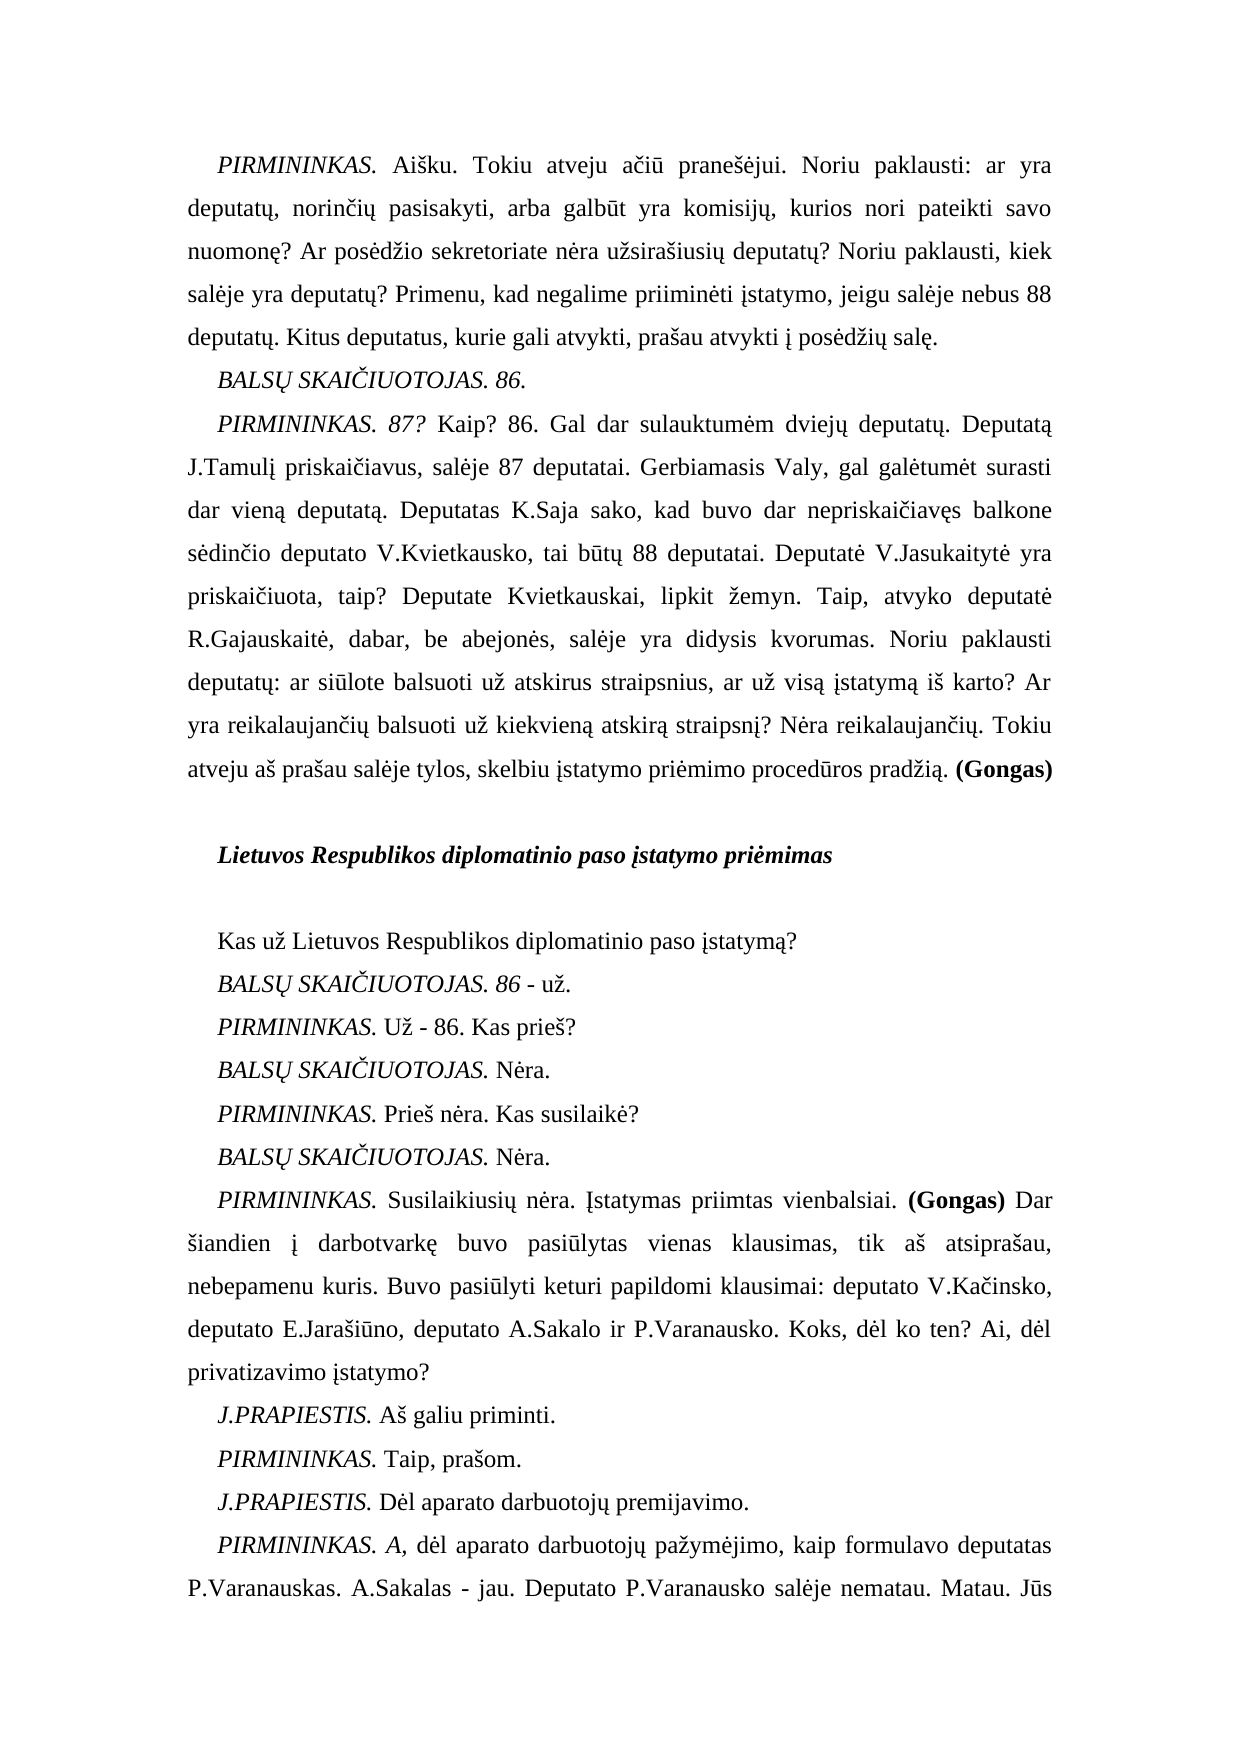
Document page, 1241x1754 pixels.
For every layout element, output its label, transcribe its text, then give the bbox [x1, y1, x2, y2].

text BALSŲ SKAIČIUOTOJAS. Nėra. [187, 1056, 1053, 1084]
text PIRMININKAS. Aišku. Tokiu atveju ačiū pranešėjui. Noriu paklausti: ar yra deputatų, norinčių pasisakyti, arba galbūt yra komisijų, kurios nori pateikti savo nuomonę? Ar posėdžio sekretoriate nėra užsirašiusių deputatų? Noriu paklausti, kiek salėje yra deputatų? Primenu, kad negalime priiminėti įstatymo, jeigu salėje nebus 88 deputatų. Kitus deputatus, kurie gali atvykti, prašau atvykti į posėdžių salę. [187, 150, 1053, 351]
text PIRMININKAS. A, dėl aparato darbuotojų pažymėjimo, kaip formulavo deputatas P.Varanauskas. A.Sakalas - jau. Deputato P.Varanausko salėje nematau. Matau. Jūs [187, 1530, 1053, 1602]
text Kas už Lietuvos Respublikos diplomatinio paso įstatymą? [187, 926, 1053, 955]
text J.PRAPIESTIS. Dėl aparato darbuotojų premijavimo. [187, 1487, 1053, 1516]
text BALSŲ SKAIČIUOTOJAS. Nėra. [187, 1142, 1053, 1171]
text PIRMININKAS. Susilaikiusių nėra. Įstatymas priimtas vienbalsiai. (Gongas) Dar šiandien į darbotvarkę buvo pasiūlytas vienas klausimas, tik aš atsiprašau, nebepamenu kuris. Buvo pasiūlyti keturi papildomi klausimai: deputato V.Kačinsko, deputato E.Jarašiūno, deputato A.Sakalo ir P.Varanausko. Koks, dėl ko ten? Ai, dėl privatizavimo įstatymo? [187, 1185, 1053, 1386]
text PIRMININKAS. Už - 86. Kas prieš? [187, 1012, 1053, 1041]
subtitle Lietuvos Respublikos diplomatinio paso įstatymo priėmimas [187, 840, 1053, 869]
text J.PRAPIESTIS. Aš galiu priminti. [187, 1401, 1053, 1429]
text PIRMININKAS. Prieš nėra. Kas susilaikė? [187, 1099, 1053, 1127]
text PIRMININKAS. 87? Kaip? 86. Gal dar sulauktumėm dviejų deputatų. Deputatą J.Tamulį priskaičiavus, salėje 87 deputatai. Gerbiamasis Valy, gal galėtumėt surasti dar vieną deputatą. Deputatas K.Saja sako, kad buvo dar nepriskaičiavęs balkone sėdinčio deputato V.Kvietkausko, tai būtų 88 deputatai. Deputatė V.Jasukaitytė yra priskaičiuota, taip? Deputate Kvietkauskai, lipkit žemyn. Taip, atvyko deputatė R.Gajauskaitė, dabar, be abejonės, salėje yra didysis kvorumas. Noriu paklausti deputatų: ar siūlote balsuoti už atskirus straipsnius, ar už visą įstatymą iš karto? Ar yra reikalaujančių balsuoti už kiekvieną atskirą straipsnį? Nėra reikalaujančių. Tokiu atveju aš prašau salėje tylos, skelbiu įstatymo priėmimo procedūros pradžią. (Gongas) [187, 409, 1053, 782]
text PIRMININKAS. Taip, prašom. [187, 1444, 1053, 1472]
text BALSŲ SKAIČIUOTOJAS. 86 - už. [187, 969, 1053, 998]
text BALSŲ SKAIČIUOTOJAS. 86. [187, 366, 1053, 394]
